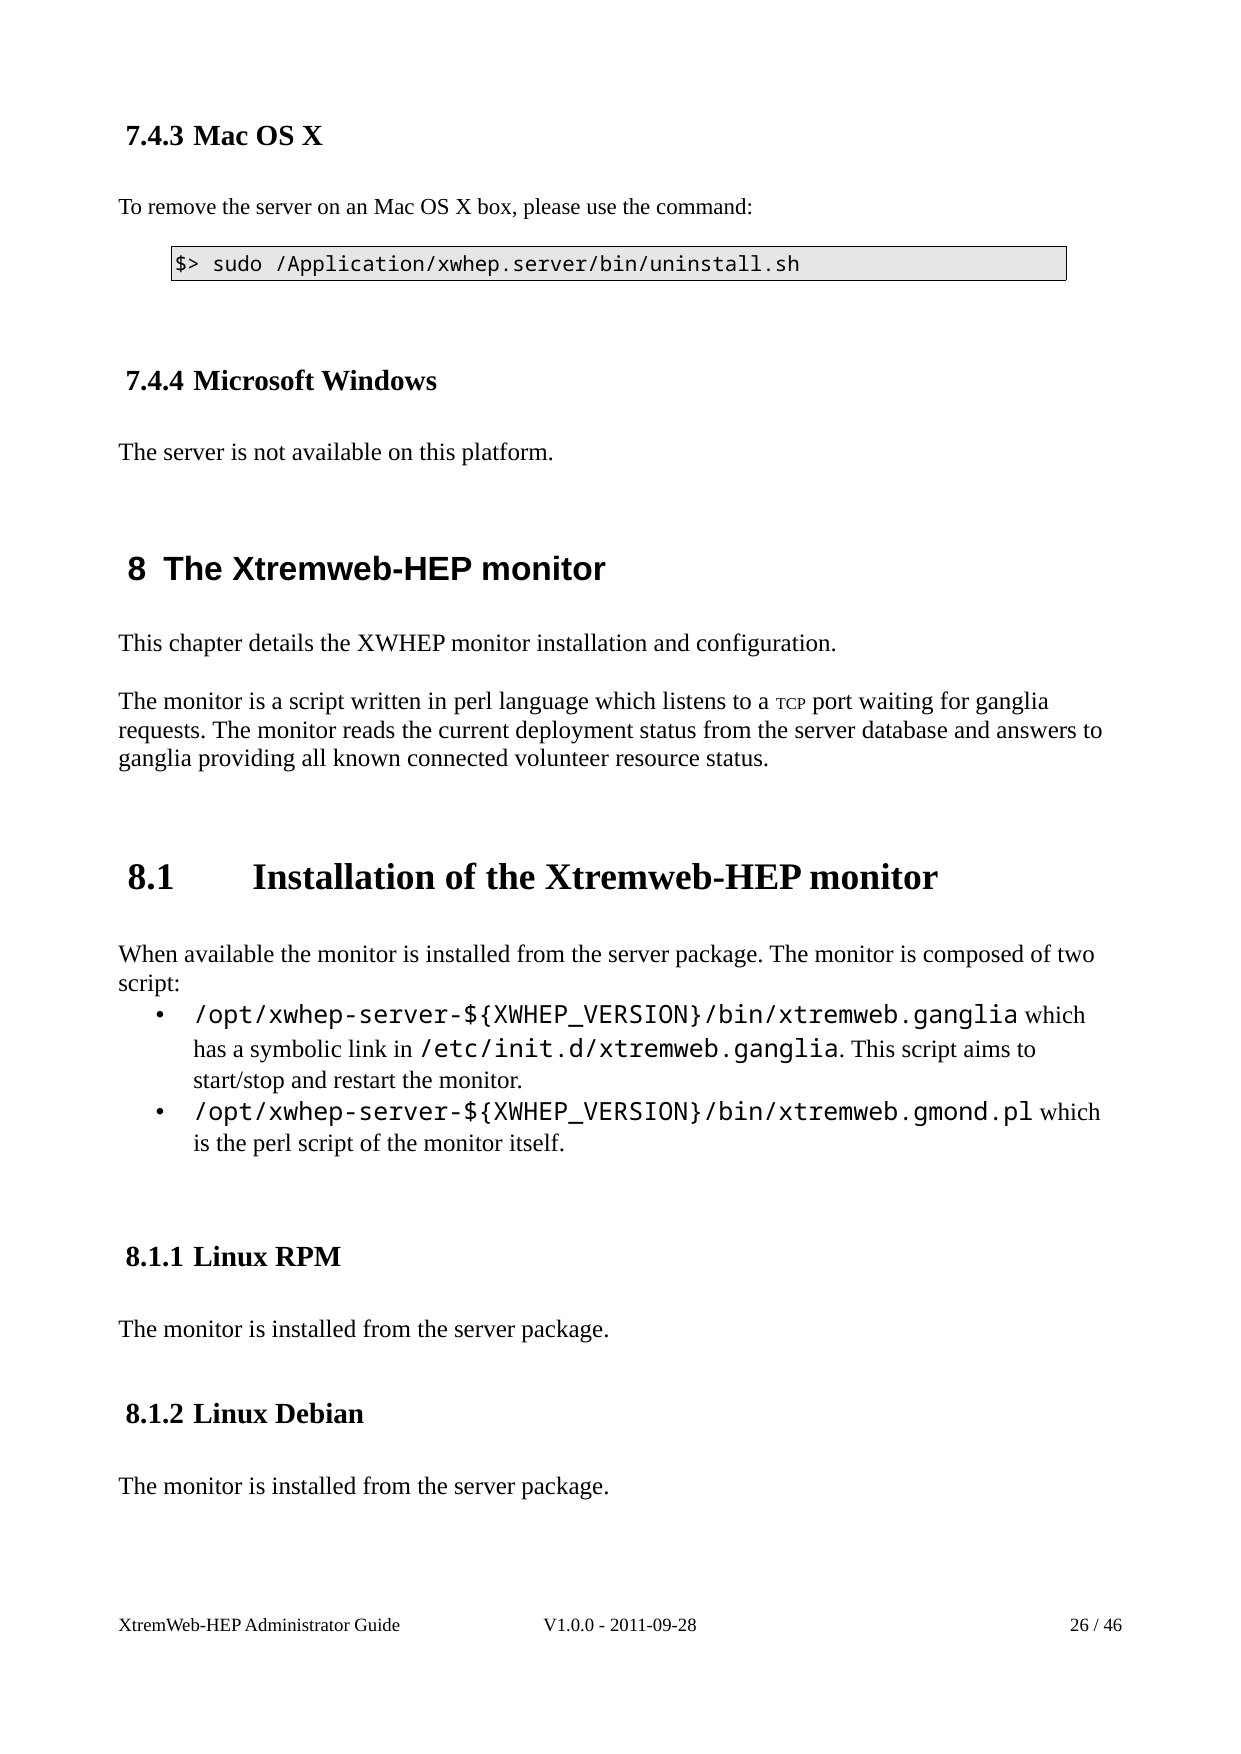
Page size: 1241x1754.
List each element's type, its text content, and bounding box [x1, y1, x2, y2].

subtitle Installation of the Xtremweb-HEP monitor [118, 855, 1122, 898]
text When available the monitor is installed from the server package. The monitor is composed of two script: [118, 939, 1122, 997]
text To remove the server on an Mac OS X box, please use the command: [118, 193, 1122, 219]
text The monitor is a script written in perl language which listens to a tcp port waiting for ganglia requests. The monitor reads the current deployment status from the server database and answers to ganglia providing all known connected volunteer resource status. [118, 686, 1122, 772]
text The monitor is installed from the server package. [118, 1471, 1122, 1500]
subtitle Linux Debian [118, 1396, 1122, 1430]
list /opt/xwhep-server-${XWHEP_VERSION}/bin/xtremweb.gmond.pl which is the perl script of the monitor itself. [156, 1093, 1122, 1156]
subtitle Mac OS X [118, 118, 1122, 152]
text The monitor is installed from the server package. [118, 1314, 1122, 1342]
subtitle Microsoft Windows [118, 363, 1122, 396]
subtitle The Xtremweb-HEP monitor [118, 549, 1122, 587]
subtitle Linux RPM [118, 1239, 1122, 1272]
text This chapter details the XWHEP monitor installation and configuration. [118, 628, 1122, 657]
list /opt/xwhep-server-${XWHEP_VERSION}/bin/xtremweb.ganglia which has a symbolic link in /etc/init.d/xtremweb.ganglia. This script aims to start/stop and restart the monitor. [156, 997, 1122, 1093]
text $> sudo /Application/xwhep.server/bin/uninstall.sh [172, 247, 1066, 280]
text The server is not available on this platform. [118, 437, 1122, 466]
